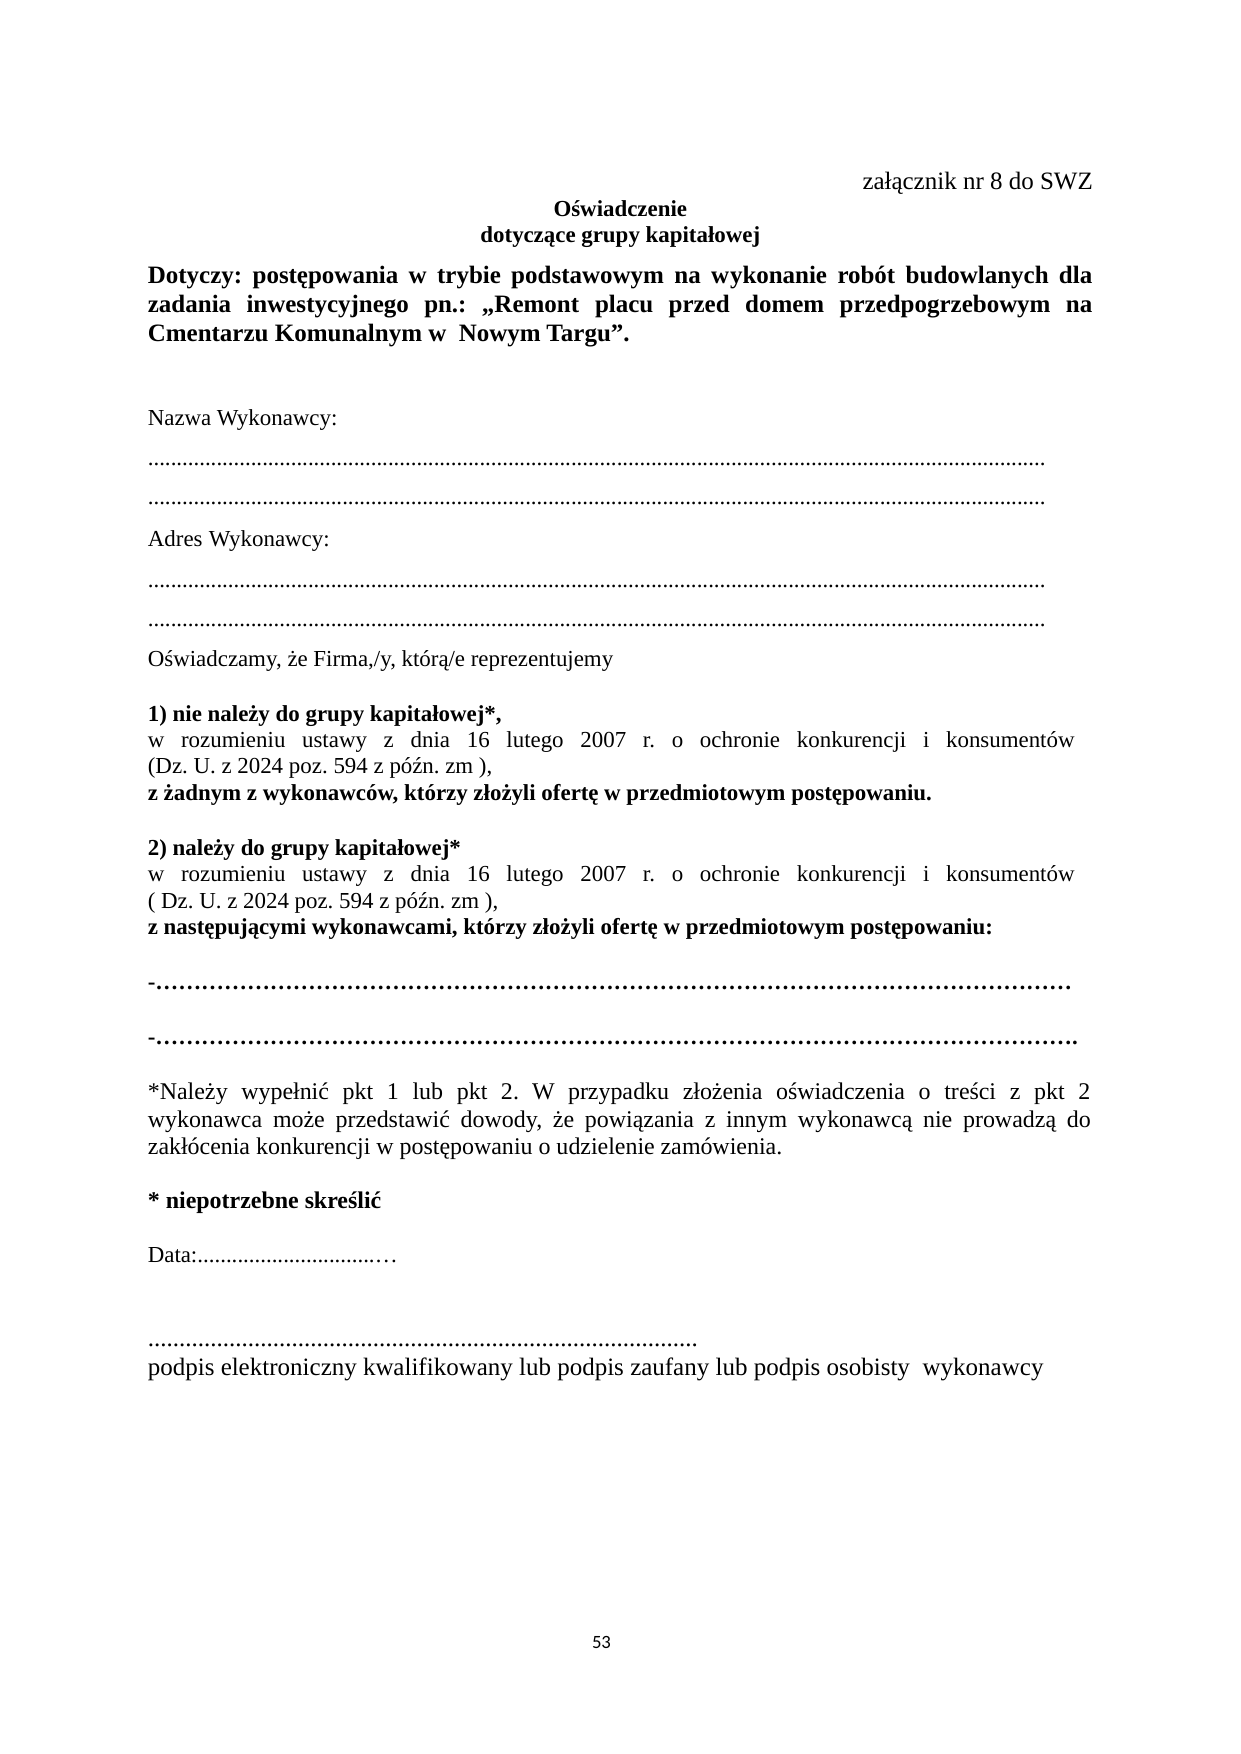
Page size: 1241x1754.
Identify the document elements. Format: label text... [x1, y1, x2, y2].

text -…………………………………………………………………………………………………………. [148, 1023, 1093, 1049]
text * niepotrzebne skreślić [148, 1186, 1093, 1214]
text w rozumieniu ustawy z dnia 16 lutego 2007 r. o ochronie konkurencji i konsumentów (Dz. U. z 2024 poz. 594 z późn. zm ), [148, 726, 1093, 779]
text Nazwa Wykonawcy: [148, 404, 1093, 431]
text w rozumieniu ustawy z dnia 16 lutego 2007 r. o ochronie konkurencji i konsumentów ( Dz. U. z 2024 poz. 594 z późn. zm ), [148, 860, 1093, 913]
text z następującymi wykonawcami, którzy złożyli ofertę w przedmiotowym postępowaniu: [148, 913, 1093, 939]
text Oświadczamy, że Firma,/y, którą/e reprezentujemy [148, 645, 1093, 671]
text ........................................................................................ [148, 1323, 1093, 1352]
text dotyczące grupy kapitałowej [148, 221, 1093, 247]
text 2) należy do grupy kapitałowej* [148, 834, 1093, 860]
text podpis elektroniczny kwalifikowany lub podpis zaufany lub podpis osobisty wykonawcy [148, 1352, 1093, 1381]
text Oświadczenie [148, 194, 1093, 221]
text ............................................................................................................................................................. [148, 483, 1093, 509]
text Dotyczy: postępowania w trybie podstawowym na wykonanie robót budowlanych dla zadania inwestycyjnego pn.: „Remont placu przed domem przedpogrzebowym na Cmentarzu Komunalnym w Nowym Targu”. [148, 260, 1093, 347]
text załącznik nr 8 do SWZ [148, 166, 1093, 194]
text ............................................................................................................................................................. [148, 444, 1093, 470]
text -………………………………………………………………………………………………………… [148, 968, 1093, 994]
text Adres Wykonawcy: [148, 523, 1093, 551]
text ............................................................................................................................................................. [148, 605, 1093, 632]
text *Należy wypełnić pkt 1 lub pkt 2. W przypadku złożenia oświadczenia o treści z pkt 2 wykonawca może przedstawić dowody, że powiązania z innym wykonawcą nie prowadzą do zakłócenia konkurencji w postępowaniu o udzielenie zamówienia. [148, 1077, 1093, 1160]
text 1) nie należy do grupy kapitałowej*, [148, 700, 1093, 726]
text Data:...............................… [148, 1242, 1093, 1268]
text ............................................................................................................................................................. [148, 566, 1093, 592]
text z żadnym z wykonawców, którzy złożyli ofertę w przedmiotowym postępowaniu. [148, 779, 1093, 805]
